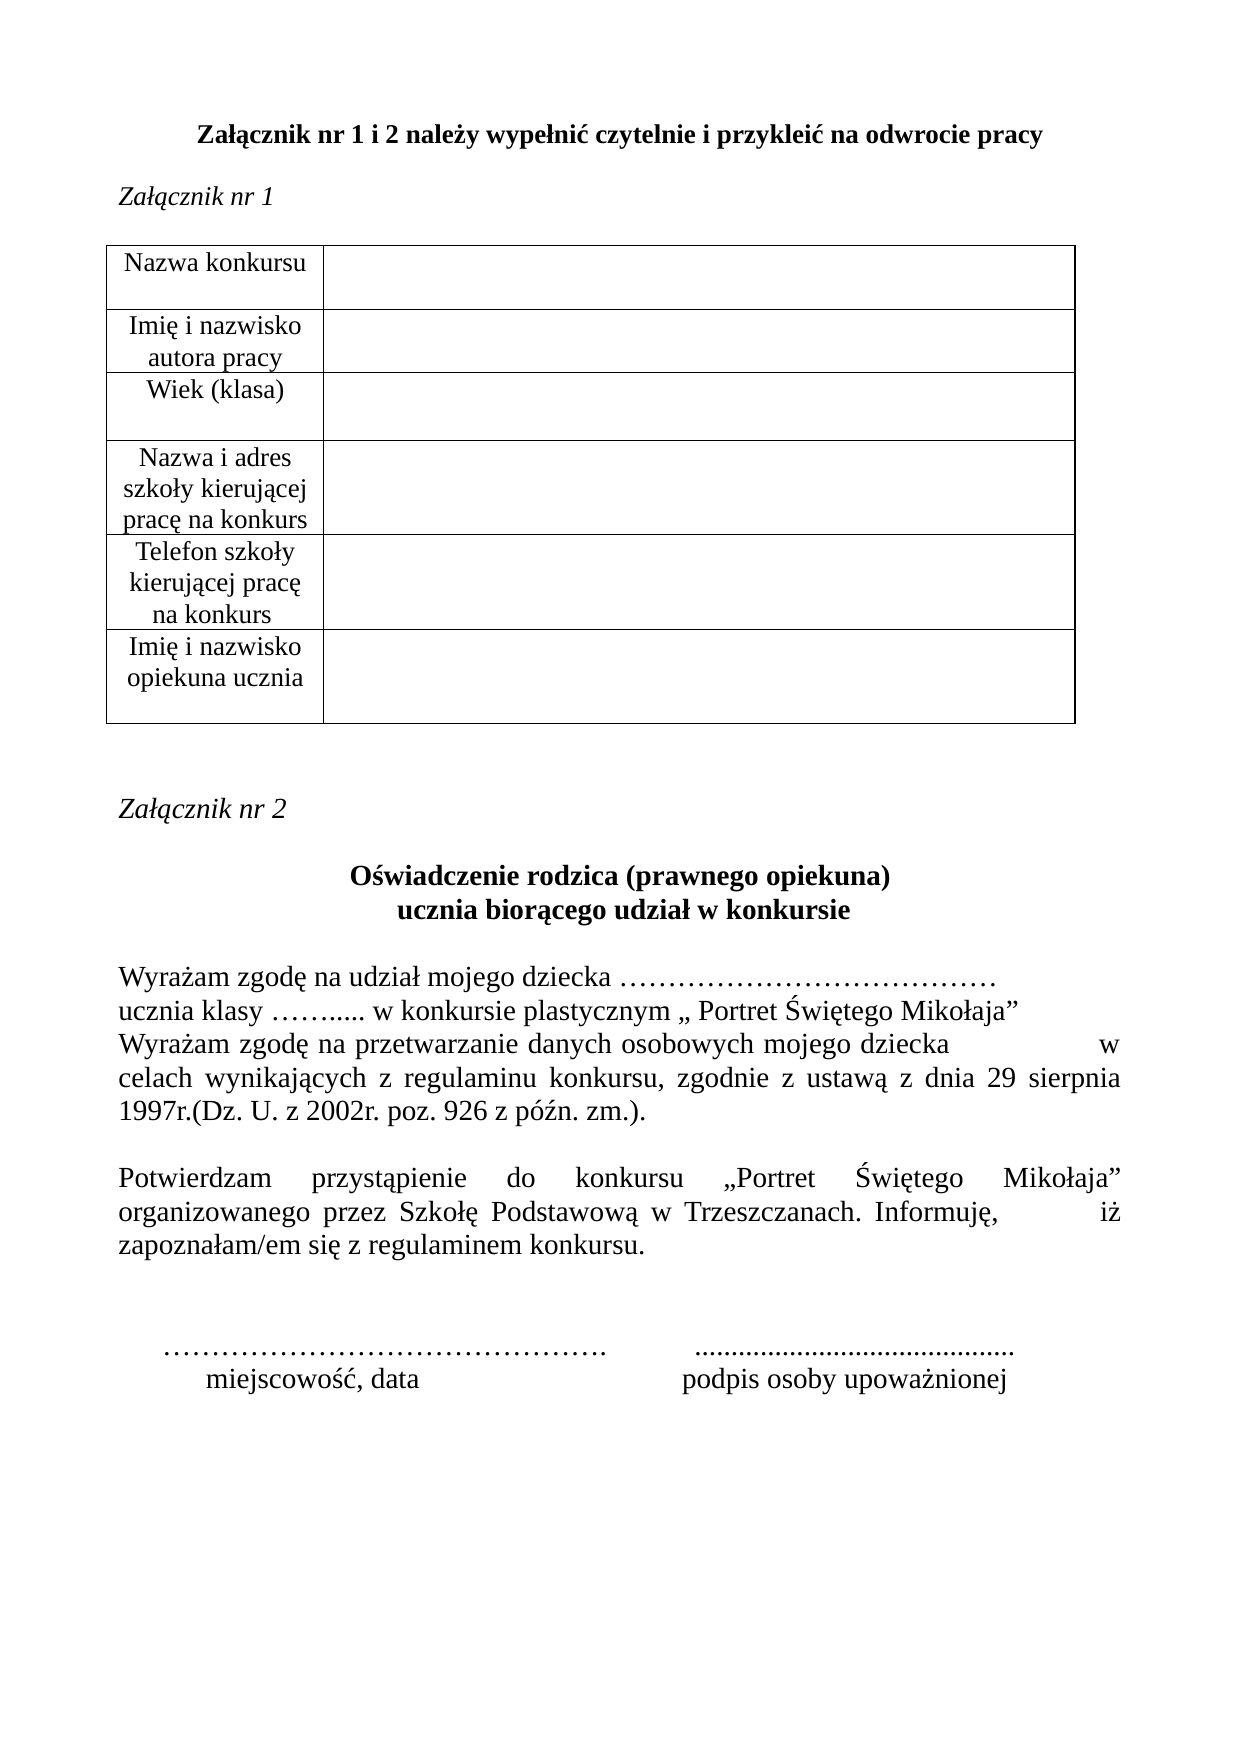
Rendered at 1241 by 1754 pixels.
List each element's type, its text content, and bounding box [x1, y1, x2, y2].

text Wyrażam zgodę na udział mojego dziecka ………………………………… [118, 959, 1122, 993]
text Wyrażam zgodę na przetwarzanie danych osobowych mojego dziecka w celach wynikających z regulaminu konkursu, zgodnie z ustawą z dnia 29 sierpnia 1997r.(Dz. U. z 2002r. poz. 926 z późn. zm.). [118, 1026, 1122, 1127]
text Potwierdzam przystąpienie do konkursu „Portret Świętego Mikołaja” organizowanego przez Szkołę Podstawową w Trzeszczanach. Informuję, iż zapoznałam/em się z regulaminem konkursu. [118, 1160, 1122, 1261]
text miejscowość, data podpis osoby upoważnionej [118, 1362, 1122, 1395]
table_cell [324, 535, 1074, 629]
table_cell Telefon szkoły kierującej pracę na konkurs [107, 535, 323, 629]
table_cell [324, 441, 1074, 534]
table_header Nazwa konkursu [107, 246, 323, 308]
text Oświadczenie rodzica (prawnego opiekuna) [118, 858, 1122, 892]
subtitle Załącznik nr 1 [118, 180, 1122, 212]
table_cell Nazwa i adres szkoły kierującej pracę na konkurs [107, 441, 323, 534]
table_cell [324, 310, 1074, 372]
text ………………………………………. ............................................ [118, 1328, 1122, 1362]
text ucznia klasy ……..... w konkursie plastycznym „ Portret Świętego Mikołaja” [118, 993, 1122, 1026]
subtitle Załącznik nr 2 [118, 791, 1122, 825]
table_cell Imię i nazwisko autora pracy [107, 310, 323, 372]
table_cell [324, 630, 1074, 723]
table_cell [324, 373, 1074, 440]
table_cell Imię i nazwisko opiekuna ucznia [107, 630, 323, 723]
table_cell Wiek (klasa) [107, 373, 323, 440]
subtitle Załącznik nr 1 i 2 należy wypełnić czytelnie i przykleić na odwrocie pracy [118, 118, 1122, 149]
table_header [324, 246, 1074, 308]
text ucznia biorącego udział w konkursie [118, 892, 1122, 926]
